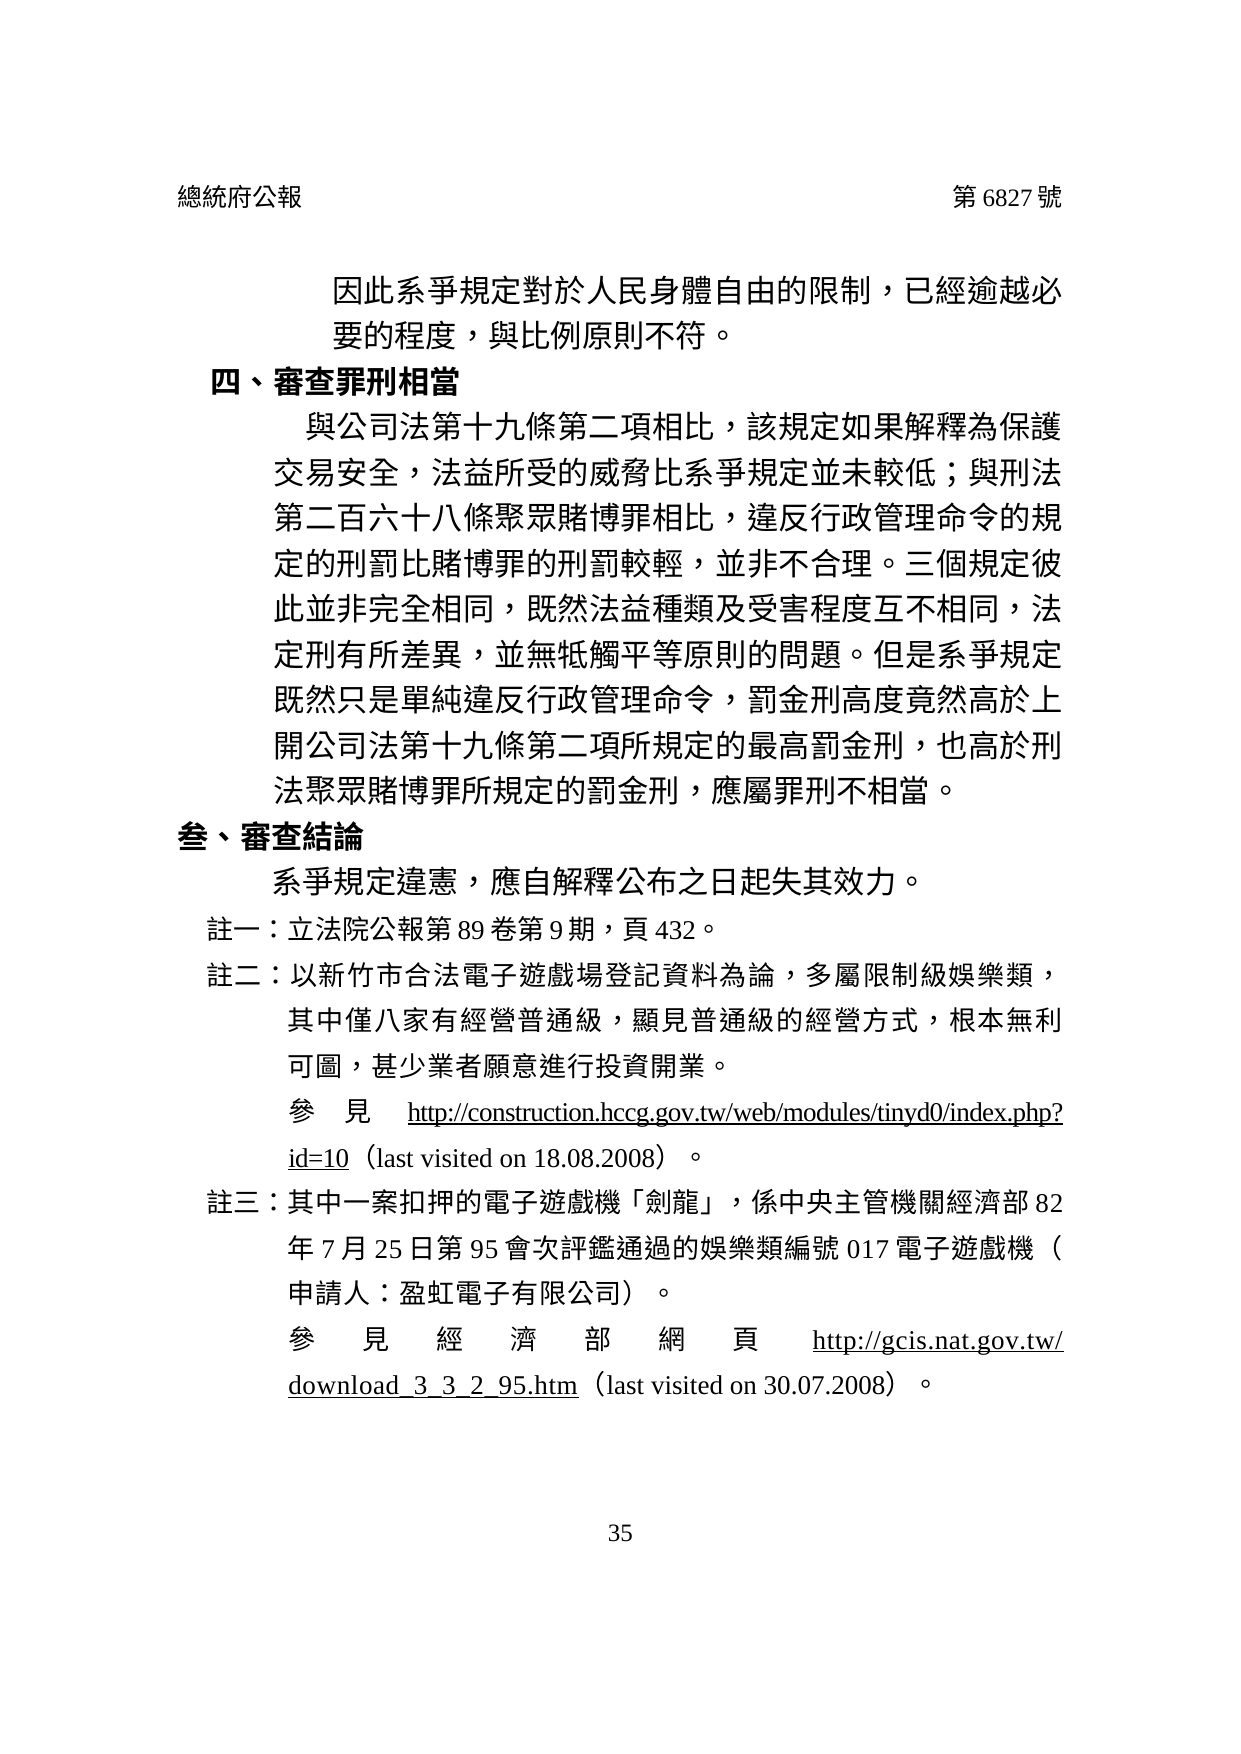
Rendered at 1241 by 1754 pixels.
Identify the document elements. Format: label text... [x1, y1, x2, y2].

text 系爭規定違憲，應自解釋公布之日起失其效力。 [177, 858, 1063, 903]
text 註二：以新竹市合法電子遊戲場登記資料為論，多屬限制級娛樂類，其中僅八家有經營普通級，顯見普通級的經營方式，根本無利可圖，甚少業者願意進行投資開業。 [206, 949, 1063, 1085]
text 參見經濟部網頁http://gcis.nat.gov.tw/download_3_3_2_95.htm（last visited on 30.07.2008）。 [288, 1313, 1063, 1404]
text 註三：其中一案扣押的電子遊戲機「劍龍」，係中央主管機關經濟部82年7月25日第95會次評鑑通過的娛樂類編號017電子遊戲機（申請人：盈虹電子有限公司）。 [206, 1176, 1063, 1313]
text 參見http://construction.hccg.gov.tw/web/modules/tinyd0/index.php?id=10（last visited on 18.08.2008）。 [288, 1085, 1063, 1176]
text 註一：立法院公報第89卷第9期，頁432。 [206, 903, 1063, 949]
text 四、審查罪刑相當 [210, 357, 1063, 402]
text 叁、審查結論 [177, 812, 1063, 858]
text 與公司法第十九條第二項相比，該規定如果解釋為保護交易安全，法益所受的威脅比系爭規定並未較低；與刑法第二百六十八條聚眾賭博罪相比，違反行政管理命令的規定的刑罰比賭博罪的刑罰較輕，並非不合理。三個規定彼此並非完全相同，既然法益種類及受害程度互不相同，法定刑有所差異，並無牴觸平等原則的問題。但是系爭規定既然只是單純違反行政管理命令，罰金刑高度竟然高於上開公司法第十九條第二項所規定的最高罰金刑，也高於刑法聚眾賭博罪所規定的罰金刑，應屬罪刑不相當。 [273, 402, 1063, 812]
text 因此系爭規定對於人民身體自由的限制，已經逾越必要的程度，與比例原則不符。 [332, 266, 1063, 357]
